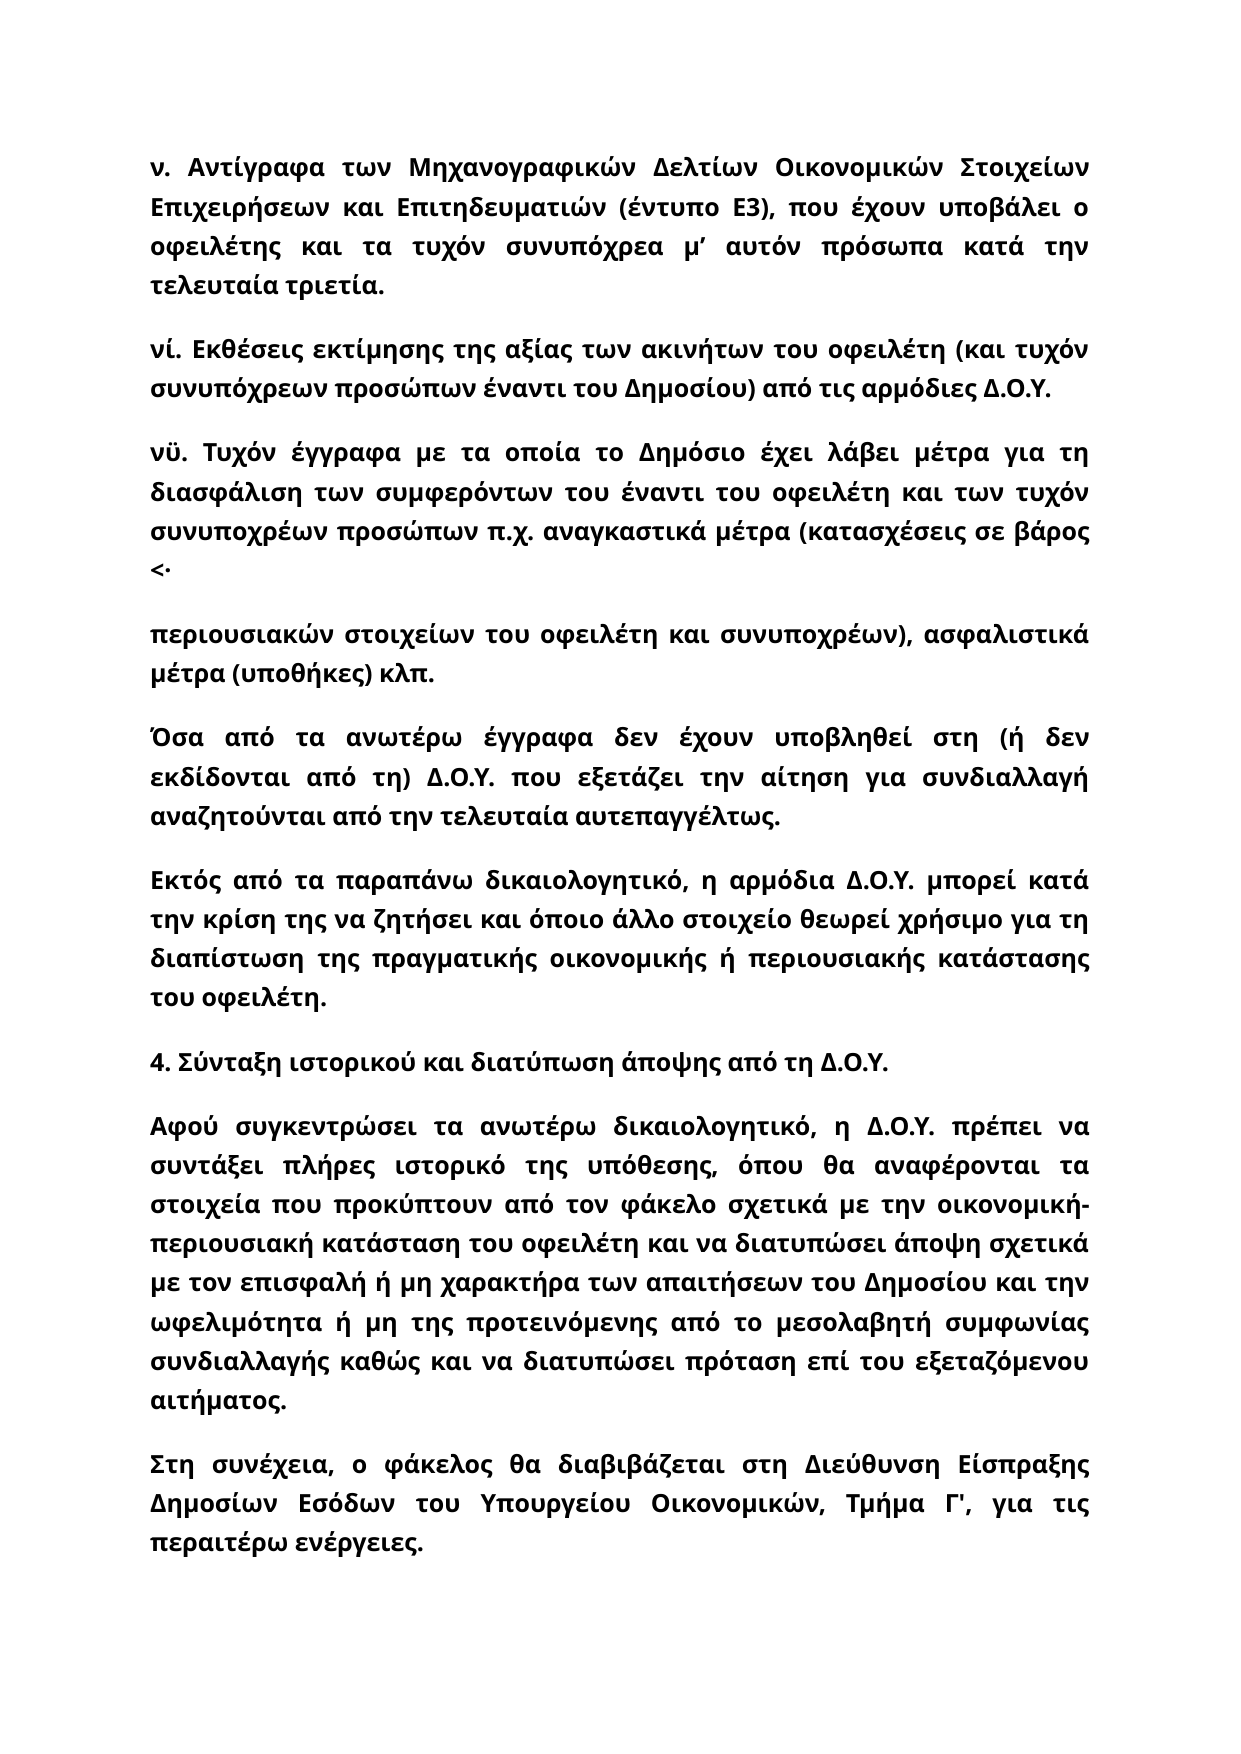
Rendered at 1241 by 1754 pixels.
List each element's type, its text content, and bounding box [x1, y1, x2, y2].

text περιουσιακών στοιχείων του οφειλέτη και συνυποχρέων), ασφαλιστικά μέτρα (υποθήκες) κλπ. [150, 617, 1090, 690]
text νϋ. Τυχόν έγγραφα με τα οποία το Δημόσιο έχει λάβει μέτρα για τη διασφάλιση των συμφερόντων του έναντι του οφειλέτη και των τυχόν συνυποχρέων προσώπων π.χ. αναγκαστικά μέτρα (κατασχέσεις σε βάρος <· [150, 435, 1090, 587]
text 4. Σύνταξη ιστορικού και διατύπωση άποψης από τη Δ.Ο.Υ. [150, 1044, 1090, 1078]
text Όσα από τα ανωτέρω έγγραφα δεν έχουν υποβληθεί στη (ή δεν εκδίδονται από τη) Δ.Ο.Υ. που εξετάζει την αίτηση για συνδιαλλαγή αναζητούνται από την τελευταία αυτεπαγγέλτως. [150, 720, 1090, 832]
text νί. Εκθέσεις εκτίμησης της αξίας των ακινήτων του οφειλέτη (και τυχόν συνυπόχρεων προσώπων έναντι του Δημοσίου) από τις αρμόδιες Δ.Ο.Υ. [150, 332, 1090, 405]
text Αφού συγκεντρώσει τα ανωτέρω δικαιολογητικό, η Δ.Ο.Υ. πρέπει να συντάξει πλήρες ιστορικό της υπόθεσης, όπου θα αναφέρονται τα στοιχεία που προκύπτουν από τον φάκελο σχετικά με την οικονομική-περιουσιακή κατάσταση του οφειλέτη και να διατυπώσει άποψη σχετικά με τον επισφαλή ή μη χαρακτήρα των απαιτήσεων του Δημοσίου και την ωφελιμότητα ή μη της προτεινόμενης από το μεσολαβητή συμφωνίας συνδιαλλαγής καθώς και να διατυπώσει πρόταση επί του εξεταζόμενου αιτήματος. [150, 1108, 1090, 1417]
text ν. Αντίγραφα των Μηχανογραφικών Δελτίων Οικονομικών Στοιχείων Επιχειρήσεων και Επιτηδευματιών (έντυπο E3), που έχουν υποβάλει ο οφειλέτης και τα τυχόν συνυπόχρεα μ’ αυτόν πρόσωπα κατά την τελευταία τριετία. [150, 150, 1090, 302]
text Στη συνέχεια, ο φάκελος θα διαβιβάζεται στη Διεύθυνση Είσπραξης Δημοσίων Εσόδων του Υπουργείου Οικονομικών, Τμήμα Γ', για τις περαιτέρω ενέργειες. [150, 1447, 1090, 1559]
text Εκτός από τα παραπάνω δικαιολογητικό, η αρμόδια Δ.Ο.Υ. μπορεί κατά την κρίση της να ζητήσει και όποιο άλλο στοιχείο θεωρεί χρήσιμο για τη διαπίστωση της πραγματικής οικονομικής ή περιουσιακής κατάστασης του οφειλέτη. [150, 862, 1090, 1014]
